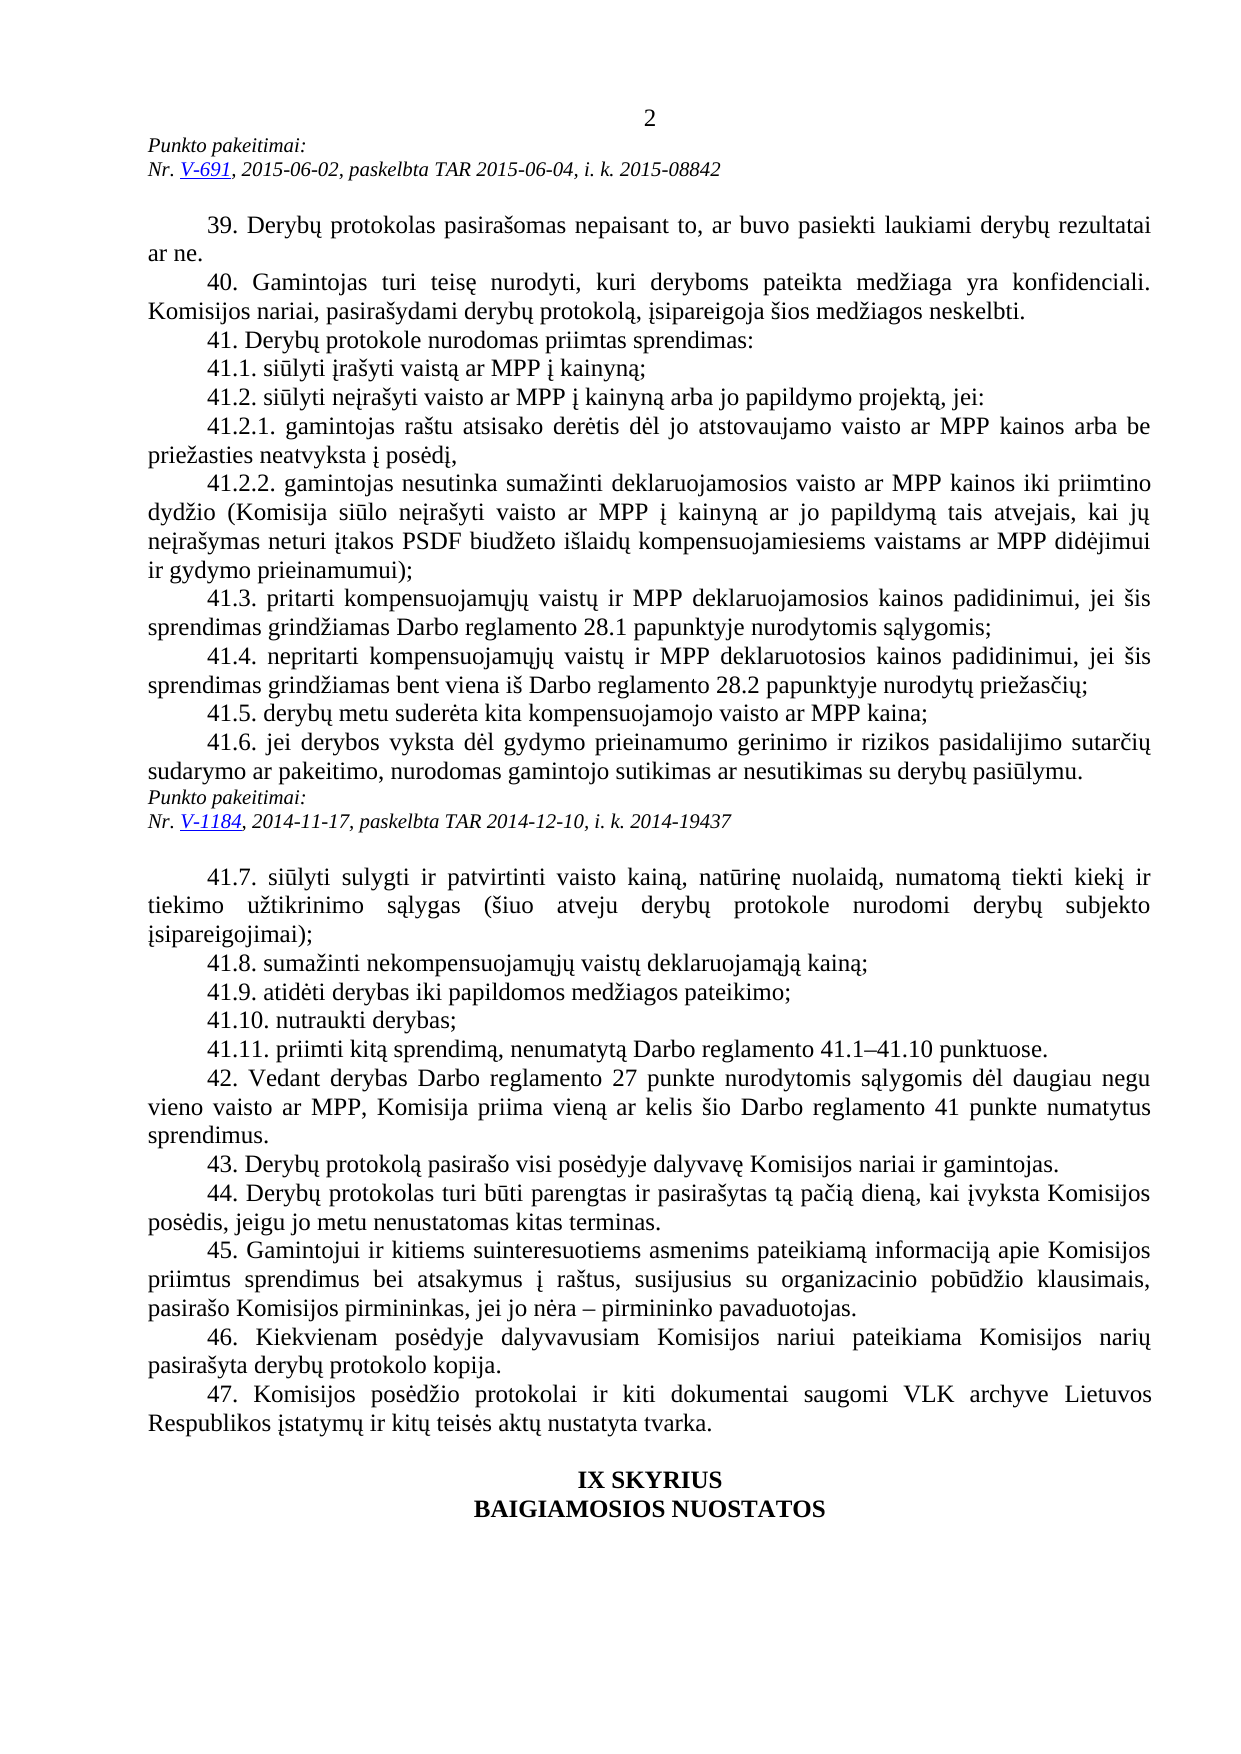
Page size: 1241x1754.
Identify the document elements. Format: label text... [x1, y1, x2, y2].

text 41.4. nepritarti kompensuojamųjų vaistų ir MPP deklaruotosios kainos padidinimui, jei šis sprendimas grindžiamas bent viena iš Darbo reglamento 28.2 papunktyje nurodytų priežasčių; [148, 641, 1152, 698]
text 41.3. pritarti kompensuojamųjų vaistų ir MPP deklaruojamosios kainos padidinimui, jei šis sprendimas grindžiamas Darbo reglamento 28.1 papunktyje nurodytomis sąlygomis; [148, 583, 1152, 641]
text 44. Derybų protokolas turi būti parengtas ir pasirašytas tą pačią dieną, kai įvyksta Komisijos posėdis, jeigu jo metu nenustatomas kitas terminas. [148, 1178, 1152, 1235]
text 41.9. atidėti derybas iki papildomos medžiagos pateikimo; [148, 977, 1152, 1005]
text 46. Kiekvienam posėdyje dalyvavusiam Komisijos nariui pateikiama Komisijos narių pasirašyta derybų protokolo kopija. [148, 1322, 1152, 1379]
text 41.7. siūlyti sulygti ir patvirtinti vaisto kainą, natūrinę nuolaidą, numatomą tiekti kiekį ir tiekimo užtikrinimo sąlygas (šiuo atveju derybų protokole nurodomi derybų subjekto įsipareigojimai); [148, 862, 1152, 948]
text 41. Derybų protokole nurodomas priimtas sprendimas: [148, 325, 1152, 353]
text Punkto pakeitimai: [148, 133, 1152, 157]
text BAIGIAMOSIOS NUOSTATOS [148, 1494, 1152, 1523]
text 39. Derybų protokolas pasirašomas nepaisant to, ar buvo pasiekti laukiami derybų rezultatai ar ne. [148, 210, 1152, 267]
text 41.5. derybų metu suderėta kita kompensuojamojo vaisto ar MPP kaina; [148, 698, 1152, 727]
text Nr. V-691, 2015-06-02, paskelbta TAR 2015-06-04, i. k. 2015-08842 [148, 157, 1152, 181]
text 40. Gamintojas turi teisę nurodyti, kuri deryboms pateikta medžiaga yra konfidenciali. Komisijos nariai, pasirašydami derybų protokolą, įsipareigoja šios medžiagos neskelbti. [148, 267, 1152, 325]
text 43. Derybų protokolą pasirašo visi posėdyje dalyvavę Komisijos nariai ir gamintojas. [148, 1149, 1152, 1178]
text 41.6. jei derybos vyksta dėl gydymo prieinamumo gerinimo ir rizikos pasidalijimo sutarčių sudarymo ar pakeitimo, nurodomas gamintojo sutikimas ar nesutikimas su derybų pasiūlymu. [148, 727, 1152, 785]
text 41.2.2. gamintojas nesutinka sumažinti deklaruojamosios vaisto ar MPP kainos iki priimtino dydžio (Komisija siūlo neįrašyti vaisto ar MPP į kainyną ar jo papildymą tais atvejais, kai jų neįrašymas neturi įtakos PSDF biudžeto išlaidų kompensuojamiesiems vaistams ar MPP didėjimui ir gydymo prieinamumui); [148, 468, 1152, 583]
text 41.1. siūlyti įrašyti vaistą ar MPP į kainyną; [148, 353, 1152, 382]
text 45. Gamintojui ir kitiems suinteresuotiems asmenims pateikiamą informaciją apie Komisijos priimtus sprendimus bei atsakymus į raštus, susijusius su organizacinio pobūdžio klausimais, pasirašo Komisijos pirmininkas, jei jo nėra – pirmininko pavaduotojas. [148, 1235, 1152, 1322]
text 41.8. sumažinti nekompensuojamųjų vaistų deklaruojamąją kainą; [148, 948, 1152, 977]
text Nr. V-1184, 2014-11-17, paskelbta TAR 2014-12-10, i. k. 2014-19437 [148, 809, 1152, 833]
text 41.2. siūlyti neįrašyti vaisto ar MPP į kainyną arba jo papildymo projektą, jei: [148, 382, 1152, 411]
text Punkto pakeitimai: [148, 785, 1152, 809]
text 47. Komisijos posėdžio protokolai ir kiti dokumentai saugomi VLK archyve Lietuvos Respublikos įstatymų ir kitų teisės aktų nustatyta tvarka. [148, 1379, 1152, 1437]
text 41.2.1. gamintojas raštu atsisako derėtis dėl jo atstovaujamo vaisto ar MPP kainos arba be priežasties neatvyksta į posėdį, [148, 411, 1152, 468]
text IX SKYRIUS [148, 1465, 1152, 1494]
text 41.10. nutraukti derybas; [148, 1005, 1152, 1034]
text 42. Vedant derybas Darbo reglamento 27 punkte nurodytomis sąlygomis dėl daugiau negu vieno vaisto ar MPP, Komisija priima vieną ar kelis šio Darbo reglamento 41 punkte numatytus sprendimus. [148, 1063, 1152, 1149]
text 41.11. priimti kitą sprendimą, nenumatytą Darbo reglamento 41.1–41.10 punktuose. [148, 1034, 1152, 1063]
